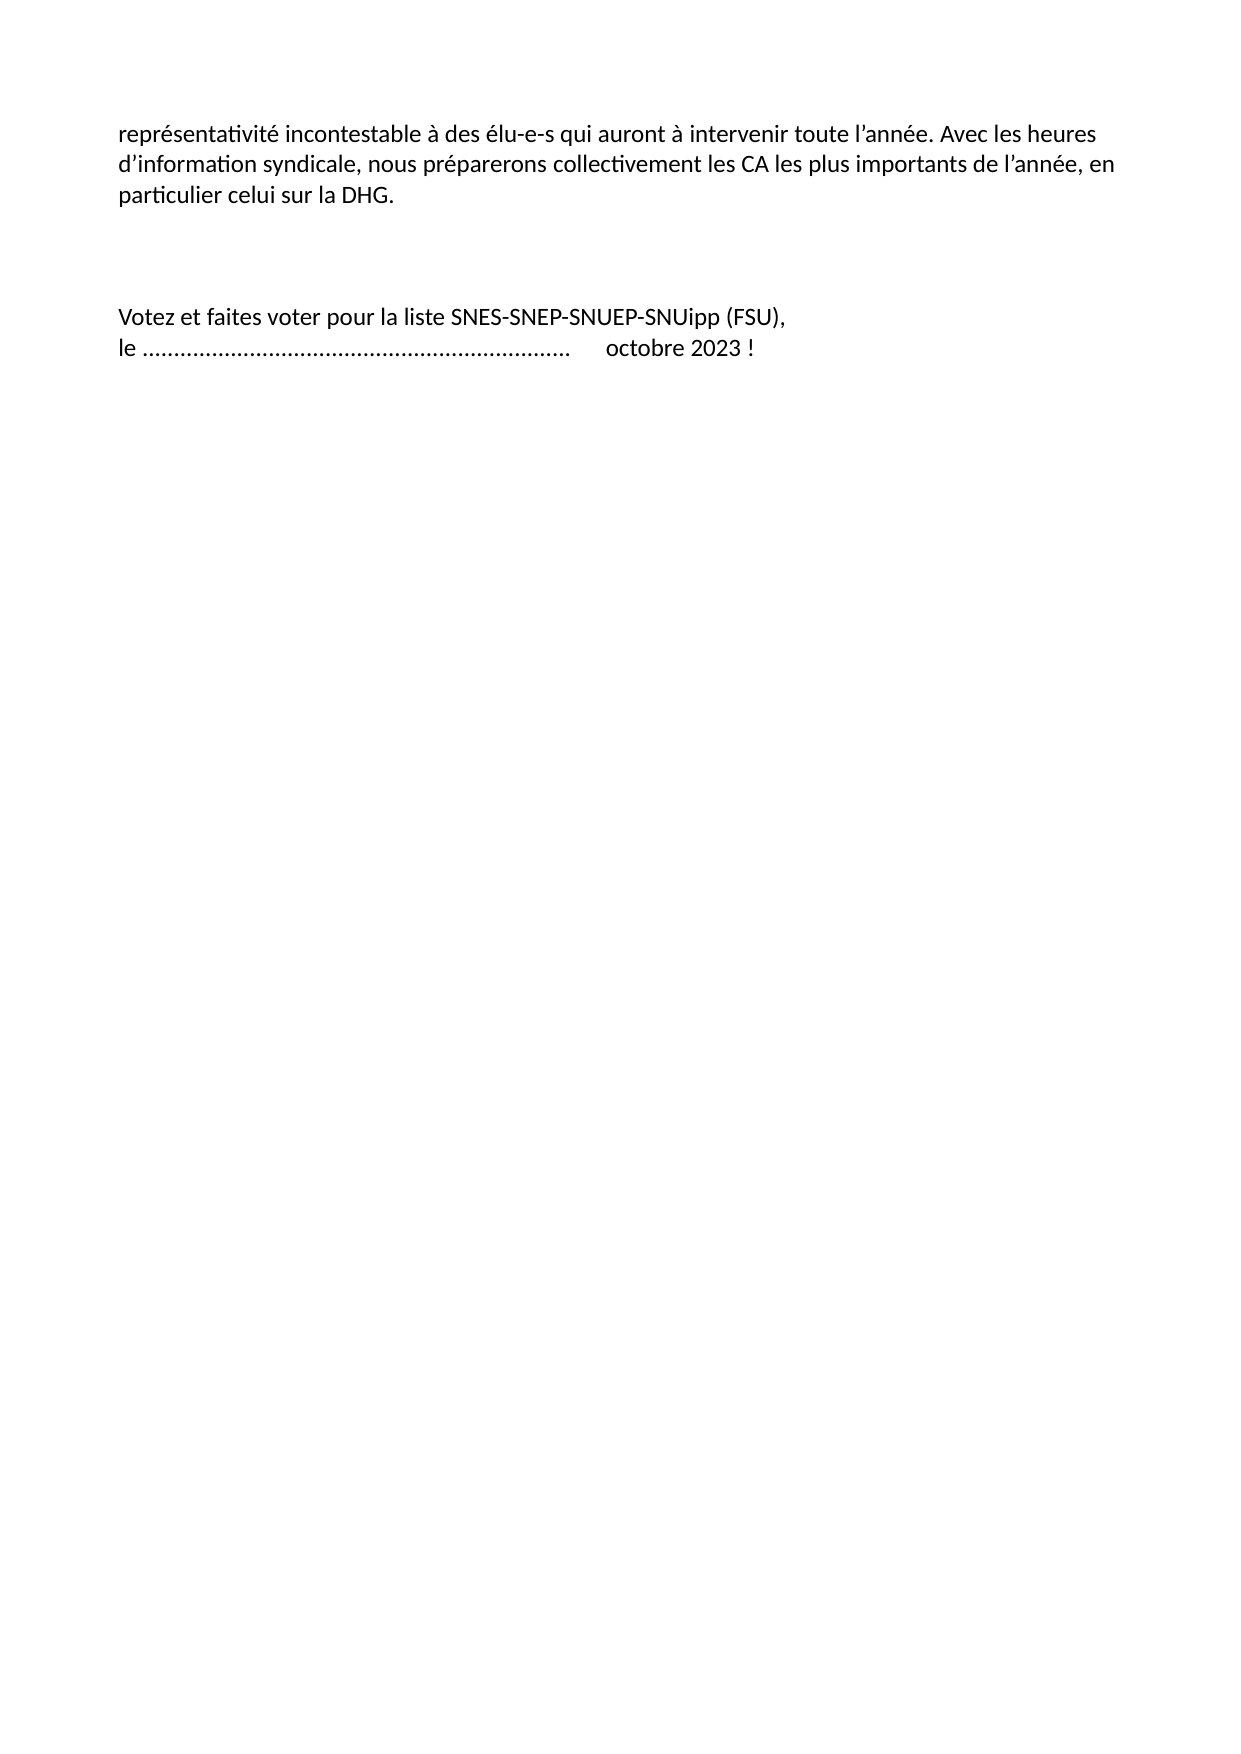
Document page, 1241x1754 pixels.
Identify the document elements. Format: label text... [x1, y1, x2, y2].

text Votez et faites voter pour la liste SNES-SNEP-SNUEP-SNUipp (FSU), le .................................................................... octobre 2023 ! [118, 301, 1122, 362]
text représentativité incontestable à des élu-e-s qui auront à ­intervenir toute l’année. Avec les heures d’information syndicale, nous préparerons ­collectivement les CA les plus importants de l’année, en ­particulier celui sur la DHG. [118, 118, 1122, 210]
